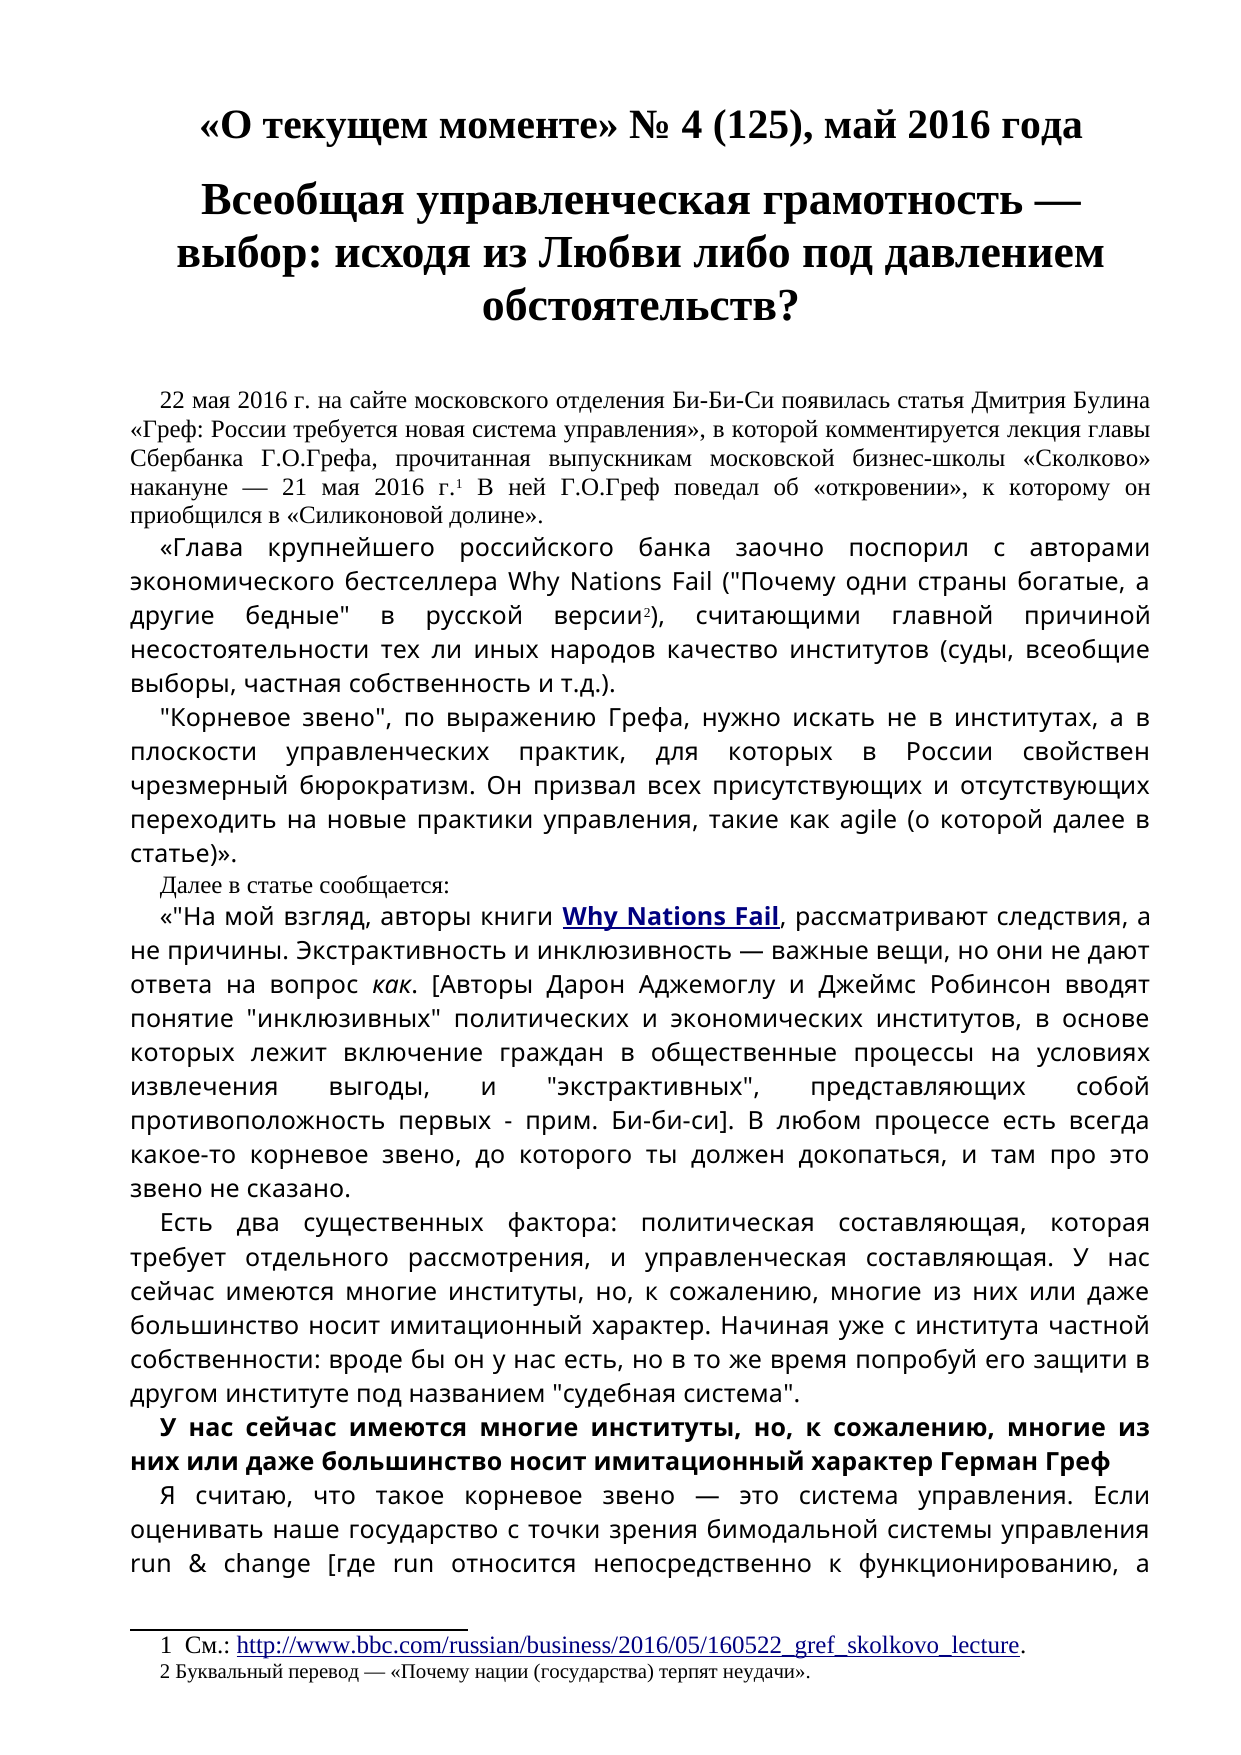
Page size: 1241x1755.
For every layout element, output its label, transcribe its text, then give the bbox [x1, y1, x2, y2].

text 22 мая 2016 г. на сайте московского отделения Би-Би-Си появилась статья Дмитрия Булина «Греф: России требуется новая система управления», в которой комментируется лекция главы Сбербанка Г.О.Грефа, прочитанная выпускникам московской бизнес-школы «Сколково» накануне — 21 мая 2016 г. В ней Г.О.Греф поведал об «откровении», к которому он приобщился в «Силиконовой долине». [130, 385, 1152, 529]
text Всеобщая управленческая грамотность — выбор: исходя из Любви либо под давлением обстоятельств? [130, 172, 1152, 330]
text См.: http://www.bbc.com/russian/business/2016/05/160522_gref_skolkovo_lecture. [130, 1631, 1152, 1659]
text У нас сейчас имеются многие институты, но, к сожалению, многие из них или даже большинство носит имитационный характер Герман Греф [130, 1409, 1152, 1478]
text «Глава крупнейшего российского банка заочно поспорил с авторами экономического бестселлера Why Nations Fail ("Почему одни страны богатые, а другие бедные" в русской версии), считающими главной причиной несостоятельности тех ли иных народов качество институтов (суды, всеобщие выборы, частная собственность и т.д.). [130, 529, 1152, 699]
text Есть два существенных фактора: политическая составляющая, которая требует отдельного рассмотрения, и управленческая составляющая. У нас сейчас имеются многие институты, но, к сожалению, многие из них или даже большинство носит имитационный характер. Начиная уже с института частной собственности: вроде бы он у нас есть, но в то же время попробуй его защити в другом институте под названием "судебная система". [130, 1205, 1152, 1409]
text "Корневое звено", по выражению Грефа, нужно искать не в институтах, а в плоскости управленческих практик, для которых в России свойствен чрезмерный бюрократизм. Он призвал всех присутствующих и отсутствующих переходить на новые практики управления, такие как agile (о которой далее в статье)». [130, 699, 1152, 870]
text Далее в статье сообщается: [130, 870, 1152, 898]
text «О текущем моменте» № 4 (125), май 2016 года [130, 99, 1152, 147]
text Я считаю, что такое корневое звено — это система управления. Если оценивать наше государство с точки зрения бимодальной системы управления run & change [где run относится непосредственно к функционированию, а [130, 1478, 1152, 1580]
text Буквальный перевод — «Почему нации (государства) терпят неудачи». [130, 1659, 1152, 1683]
text «"На мой взгляд, авторы книги Why Nations Fail, рассматривают следствия, а не причины. Экстрактивность и инклюзивность — важные вещи, но они не дают ответа на вопрос как. [Авторы Дарон Аджемоглу и Джеймс Робинсон вводят понятие "инклюзивных" политических и экономических институтов, в основе которых лежит включение граждан в общественные процессы на условиях извлечения выгоды, и "экстрактивных", представляющих собой противоположность первых - прим. Би-би-си]. В любом процессе есть всегда какое-то корневое звено, до которого ты должен докопаться, и там про это звено не сказано. [130, 898, 1152, 1205]
